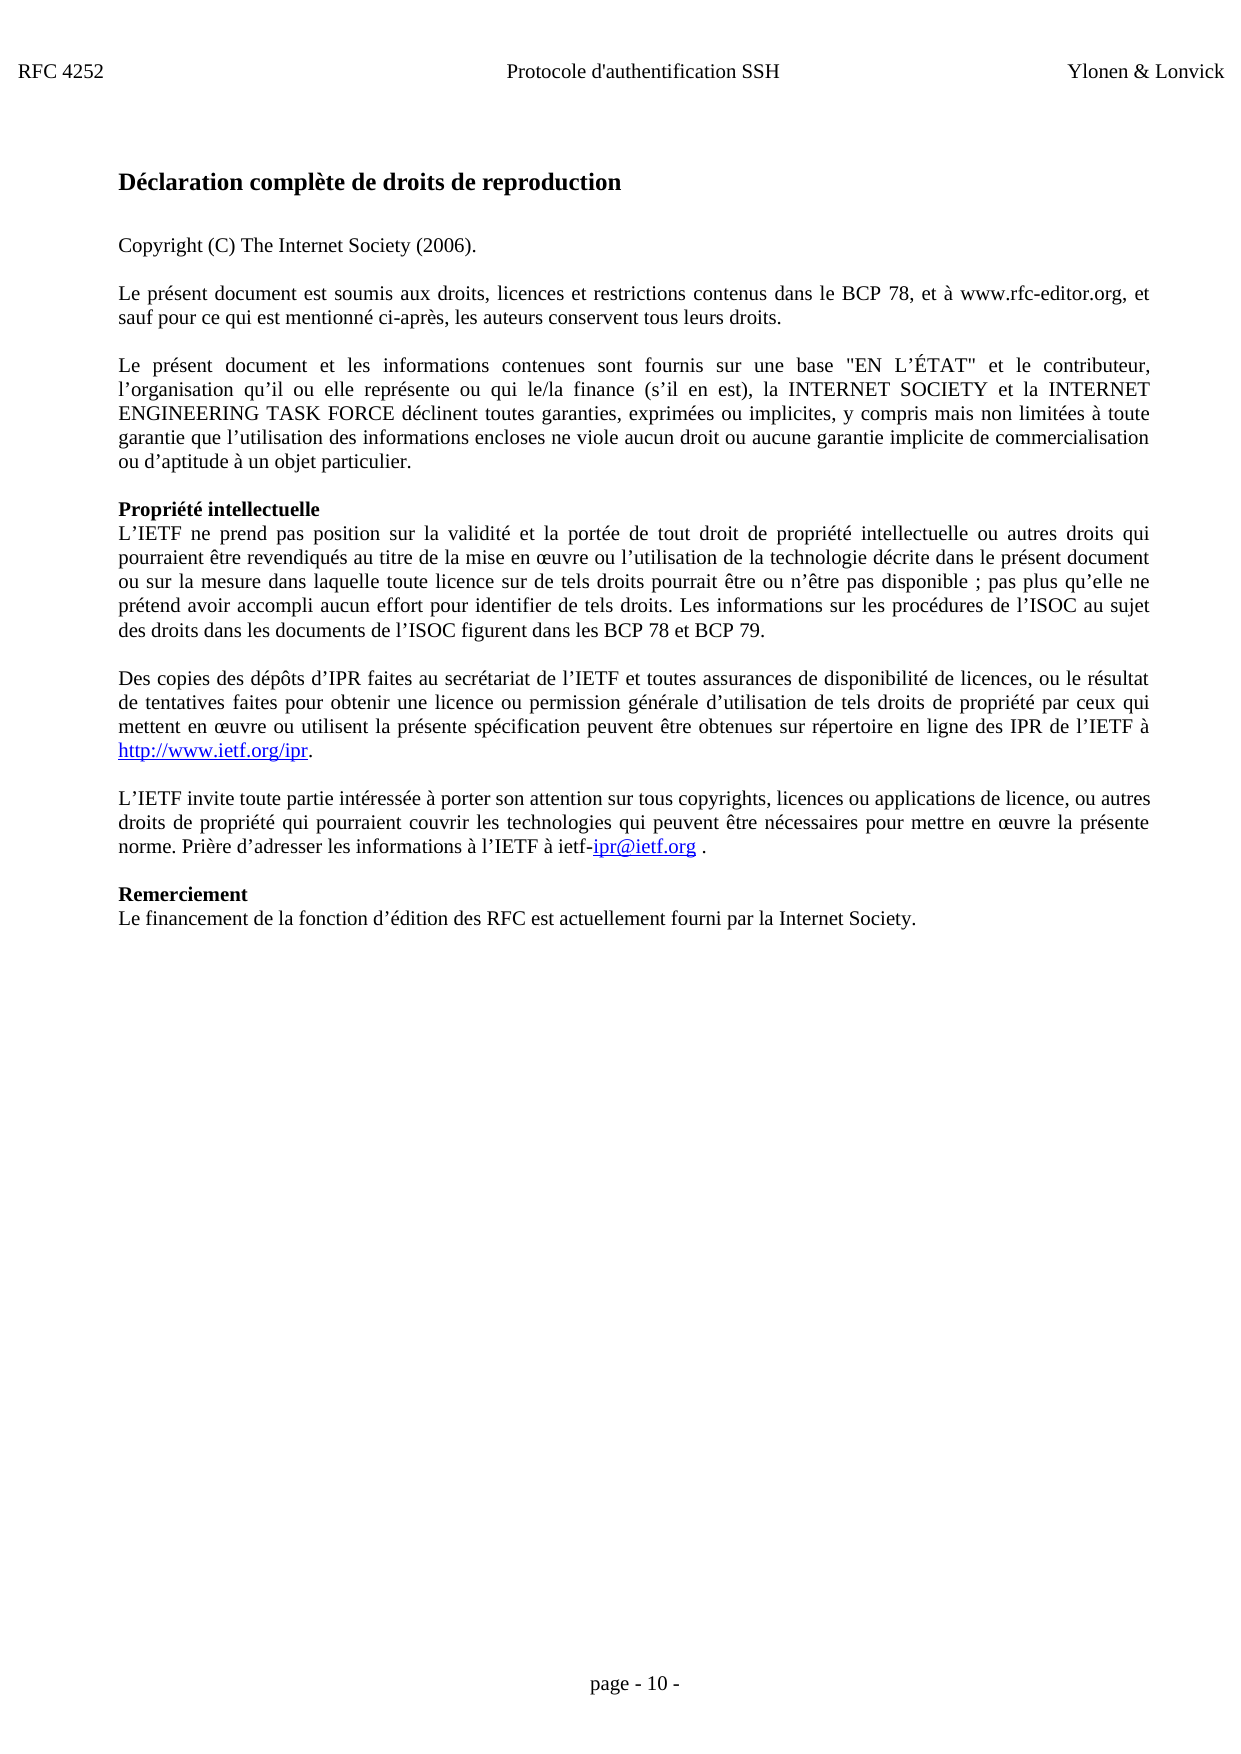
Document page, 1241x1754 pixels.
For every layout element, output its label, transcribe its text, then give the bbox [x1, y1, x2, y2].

text Des copies des dépôts d’IPR faites au secrétariat de l’IETF et toutes assurances de disponibilité de licences, ou le résultat de tentatives faites pour obtenir une licence ou permission générale d’utilisation de tels droits de propriété par ceux qui mettent en œuvre ou utilisent la présente spécification peuvent être obtenues sur répertoire en ligne des IPR de l’IETF à http://www.ietf.org/ipr. [118, 666, 1152, 762]
text Propriété intellectuelle [118, 497, 1152, 521]
text L’IETF ne prend pas position sur la validité et la portée de tout droit de propriété intellectuelle ou autres droits qui pourraient être revendiqués au titre de la mise en œuvre ou l’utilisation de la technologie décrite dans le présent document ou sur la mesure dans laquelle toute licence sur de tels droits pourrait être ou n’être pas disponible ; pas plus qu’elle ne prétend avoir accompli aucun effort pour identifier de tels droits. Les informations sur les procédures de l’ISOC au sujet des droits dans les documents de l’ISOC figurent dans les BCP 78 et BCP 79. [118, 521, 1152, 642]
text Le présent document et les informations contenues sont fournis sur une base "EN L’ÉTAT" et le contributeur, l’organisation qu’il ou elle représente ou qui le/la finance (s’il en est), la INTERNET SOCIETY et la INTERNET ENGINEERING TASK FORCE déclinent toutes garanties, exprimées ou implicites, y compris mais non limitées à toute garantie que l’utilisation des informations encloses ne viole aucun droit ou aucune garantie implicite de commercialisation ou d’aptitude à un objet particulier. [118, 353, 1152, 473]
subtitle Déclaration complète de droits de reproduction [118, 167, 1152, 196]
text Remerciement [118, 882, 1152, 906]
text Copyright (C) The Internet Society (2006). [118, 232, 1152, 257]
text Le présent document est soumis aux droits, licences et restrictions contenus dans le BCP 78, et à www.rfc-editor.org, et sauf pour ce qui est mentionné ci-après, les auteurs conservent tous leurs droits. [118, 281, 1152, 329]
text L’IETF invite toute partie intéressée à porter son attention sur tous copyrights, licences ou applications de licence, ou autres droits de propriété qui pourraient couvrir les technologies qui peuvent être nécessaires pour mettre en œuvre la présente norme. Prière d’adresser les informations à l’IETF à ietf-ipr@ietf.org . [118, 786, 1152, 858]
text Le financement de la fonction d’édition des RFC est actuellement fourni par la Internet Society. [118, 906, 1152, 930]
